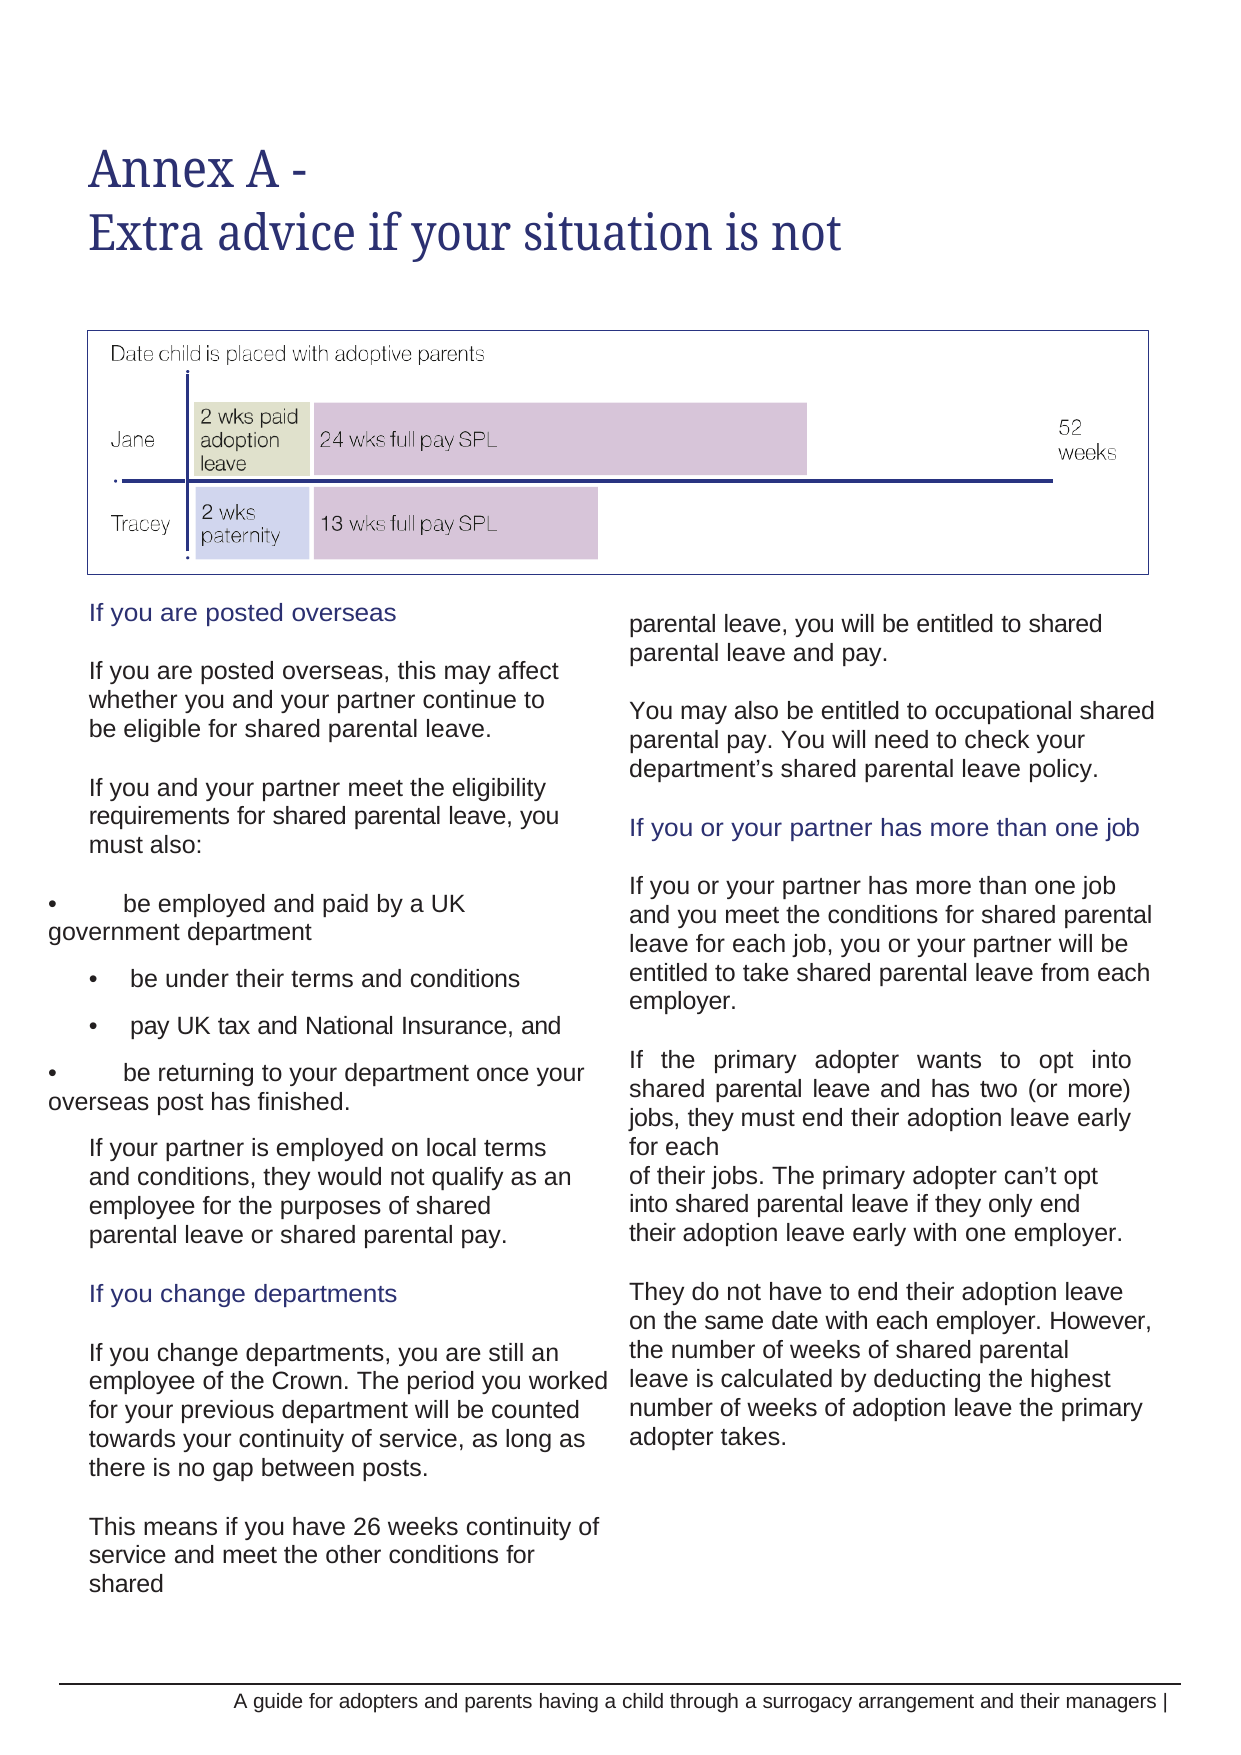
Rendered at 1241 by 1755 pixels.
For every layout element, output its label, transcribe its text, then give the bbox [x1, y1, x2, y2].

text If you are posted overseas [88, 598, 609, 626]
list be employed and paid by a UK government department [48, 889, 600, 946]
list pay UK tax and National Insurance, and [88, 1011, 609, 1040]
text They do not have to end their adoption leave [629, 1277, 1193, 1306]
text If the primary adopter wants to opt into shared parental leave and has two (or more) jobs, they must end their adoption leave early for each [629, 1045, 1132, 1160]
text If you or your partner has more than one job and you meet the conditions for shared parental leave for each job, you or your partner will be entitled to take shared parental leave from each employer. [629, 871, 1156, 1015]
text leave is calculated by deducting the highest number of weeks of adoption leave the primary adopter takes. [629, 1364, 1156, 1450]
text on the same date with each employer. However, the number of weeks of shared parental [629, 1306, 1156, 1364]
text If you or your partner has more than one job [629, 813, 1193, 841]
text You may also be entitled to occupational shared parental pay. You will need to check your department’s shared parental leave policy. [629, 696, 1156, 782]
list be returning to your department once your overseas post has finished. [48, 1058, 587, 1115]
list be under their terms and conditions [88, 964, 609, 993]
text If you change departments, you are still an employee of the Crown. The period you worked for your previous department will be counted towards your continuity of service, as long as there is no gap between posts. [88, 1338, 609, 1481]
text If your partner is employed on local terms and conditions, they would not qualify as an employee for the purposes of shared parental leave or shared parental pay. [88, 1133, 578, 1248]
text This means if you have 26 weeks continuity of service and meet the other conditions for shared [88, 1512, 609, 1598]
text If you are posted overseas, this may affect whether you and your partner continue to be eligible for shared parental leave. [88, 656, 569, 743]
text of their jobs. The primary adopter can’t opt into shared parental leave if they only end their adoption leave early with one employer. [629, 1161, 1126, 1247]
text parental leave, you will be entitled to shared parental leave and pay. [629, 609, 1156, 666]
text If you change departments [88, 1279, 609, 1308]
text If you and your partner meet the eligibility requirements for shared parental leave, you must also: [88, 772, 569, 859]
